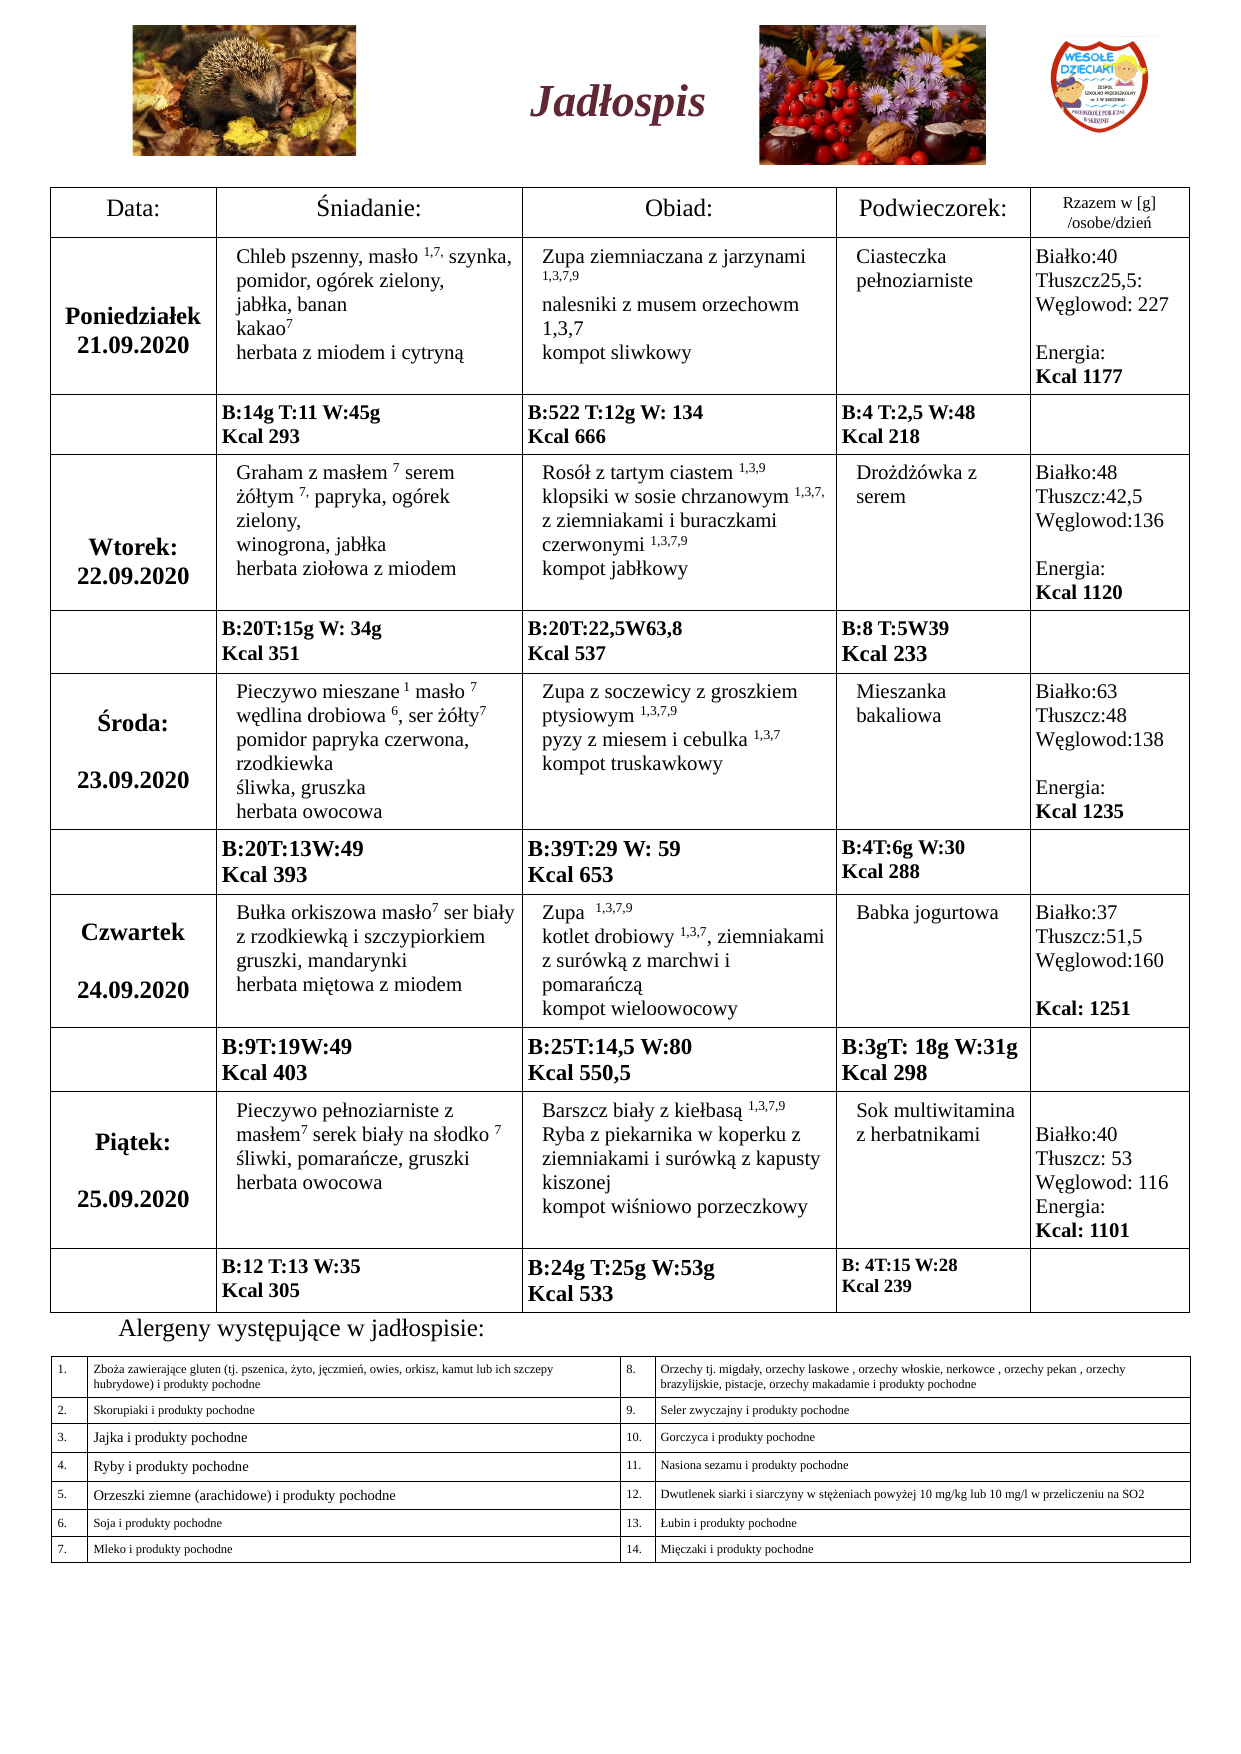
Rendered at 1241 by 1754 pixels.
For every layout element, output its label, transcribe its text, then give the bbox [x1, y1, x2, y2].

table_cell Bułka orkiszowa masło7 ser biały z rzodkiewką i szczypiorkiem gruszki, mandarynki herbata miętowa z miodem [217, 895, 522, 1027]
table_cell B:4T:6g W:30 Kcal 288 [837, 830, 1030, 893]
table_header 8. [621, 1357, 655, 1397]
table_cell Gorczyca i produkty pochodne [656, 1424, 1190, 1452]
table_cell Orzeszki ziemne (arachidowe) i produkty pochodne [88, 1482, 620, 1509]
table_cell Białko:48 Tłuszcz:42,5 Węglowod:136 Energia: Kcal 1120 [1031, 455, 1189, 610]
table_cell B:9T:19W:49 Kcal 403 [217, 1028, 522, 1091]
picture [1030, 36, 1166, 138]
table_header Rzazem w [g] /osobe/dzień [1031, 188, 1189, 237]
table_cell Graham z masłem 7 serem żółtym 7, papryka, ogórek zielony, winogrona, jabłka herbata ziołowa z miodem [217, 455, 522, 610]
table_cell Piątek: 25.09.2020 [51, 1092, 216, 1248]
table_cell Sok multiwitamina z herbatnikami [837, 1092, 1030, 1248]
picture [759, 25, 986, 165]
table_cell B:25T:14,5 W:80 Kcal 550,5 [523, 1028, 836, 1091]
table_cell 14. [621, 1537, 655, 1562]
table_cell Łubin i produkty pochodne [656, 1510, 1190, 1536]
table_cell [51, 611, 216, 672]
table_cell 5. [52, 1482, 87, 1509]
table_cell 10. [621, 1424, 655, 1452]
table_cell B:20T:22,5W63,8 Kcal 537 [523, 611, 836, 672]
table_cell Rosół z tartym ciastem 1,3,9 klopsiki w sosie chrzanowym 1,3,7, z ziemniakami i buraczkami czerwonymi 1,3,7,9 kompot jabłkowy [523, 455, 836, 610]
table_cell B:3gT: 18g W:31g Kcal 298 [837, 1028, 1030, 1091]
table_cell Białko:63 Tłuszcz:48 Węglowod:138 Energia: Kcal 1235 [1031, 674, 1189, 829]
table_cell [1031, 1249, 1189, 1312]
table_cell Nasiona sezamu i produkty pochodne [656, 1453, 1190, 1481]
table_header 1. [52, 1357, 87, 1397]
table_header Podwieczorek: [837, 188, 1030, 237]
table_header Obiad: [523, 188, 836, 237]
table_cell B:39T:29 W: 59 Kcal 653 [523, 830, 836, 893]
table_cell B:20T:15g W: 34g Kcal 351 [217, 611, 522, 672]
table_cell Czwartek 24.09.2020 [51, 895, 216, 1027]
table_cell 13. [621, 1510, 655, 1536]
table_header Orzechy tj. migdały, orzechy laskowe , orzechy włoskie, nerkowce , orzechy pekan , orzechy brazylijskie, pistacje, orzechy makadamie i produkty pochodne [656, 1357, 1190, 1397]
table_cell Mięczaki i produkty pochodne [656, 1537, 1190, 1562]
table_cell [1031, 611, 1189, 672]
table_cell Wtorek: 22.09.2020 [51, 455, 216, 610]
table_cell 4. [52, 1453, 87, 1481]
table_cell Białko:37 Tłuszcz:51,5 Węglowod:160 Kcal: 1251 [1031, 895, 1189, 1027]
table_cell Chleb pszenny, masło 1,7, szynka, pomidor, ogórek zielony, jabłka, banan kakao7 herbata z miodem i cytryną [217, 238, 522, 394]
table_cell Skorupiaki i produkty pochodne [88, 1398, 620, 1423]
table_cell Ciasteczka pełnoziarniste [837, 238, 1030, 394]
table_cell 2. [52, 1398, 87, 1423]
table_cell Białko:40 Tłuszcz25,5: Węglowod: 227 Energia: Kcal 1177 [1031, 238, 1189, 394]
table_cell Ryby i produkty pochodne [88, 1453, 620, 1481]
table_cell B:12 T:13 W:35 Kcal 305 [217, 1249, 522, 1312]
table_cell B:24g T:25g W:53g Kcal 533 [523, 1249, 836, 1312]
text Alergeny występujące w jadłospisie: [118, 1313, 1122, 1342]
table_cell Soja i produkty pochodne [88, 1510, 620, 1536]
table_cell Środa: 23.09.2020 [51, 674, 216, 829]
table_cell Białko:40 Tłuszcz: 53 Węglowod: 116 Energia: Kcal: 1101 [1031, 1092, 1189, 1248]
table_cell [1031, 1028, 1189, 1091]
table_cell B:8 T:5W39 Kcal 233 [837, 611, 1030, 672]
table_cell Zupa ziemniaczana z jarzynami 1,3,7,9 nalesniki z musem orzechowm 1,3,7 kompot sliwkowy [523, 238, 836, 394]
table_cell Zupa 1,3,7,9 kotlet drobiowy 1,3,7, ziemniakami z surówką z marchwi i pomarańczą kompot wieloowocowy [523, 895, 836, 1027]
table_cell 12. [621, 1482, 655, 1509]
table_cell 11. [621, 1453, 655, 1481]
table_cell Babka jogurtowa [837, 895, 1030, 1027]
table_cell B: 4T:15 W:28 Kcal 239 [837, 1249, 1030, 1312]
table_cell Drożdżówka z serem [837, 455, 1030, 610]
table_cell Zupa z soczewicy z groszkiem ptysiowym 1,3,7,9 pyzy z miesem i cebulka 1,3,7 kompot truskawkowy [523, 674, 836, 829]
table_header Zboża zawierające gluten (tj. pszenica, żyto, jęczmień, owies, orkisz, kamut lub ich szczepy hubrydowe) i produkty pochodne [88, 1357, 620, 1397]
table_cell Seler zwyczajny i produkty pochodne [656, 1398, 1190, 1423]
table_cell [1031, 395, 1189, 454]
table_cell [51, 395, 216, 454]
table_cell [1031, 830, 1189, 893]
table_cell Jajka i produkty pochodne [88, 1424, 620, 1452]
table_cell B:522 T:12g W: 134 Kcal 666 [523, 395, 836, 454]
table_cell [51, 830, 216, 893]
table_cell 7. [52, 1537, 87, 1562]
table_cell Mleko i produkty pochodne [88, 1537, 620, 1562]
table_cell Barszcz biały z kiełbasą 1,3,7,9 Ryba z piekarnika w koperku z ziemniakami i surówką z kapusty kiszonej kompot wiśniowo porzeczkowy [523, 1092, 836, 1248]
table_cell 6. [52, 1510, 87, 1536]
table_cell Poniedziałek 21.09.2020 [51, 238, 216, 394]
table_cell 9. [621, 1398, 655, 1423]
table_cell B:14g T:11 W:45g Kcal 293 [217, 395, 522, 454]
table_cell Pieczywo mieszane 1 masło 7 wędlina drobiowa 6, ser żółty7 pomidor papryka czerwona, rzodkiewka śliwka, gruszka herbata owocowa [217, 674, 522, 829]
table_cell 3. [52, 1424, 87, 1452]
picture [132, 25, 357, 156]
table_cell Pieczywo pełnoziarniste z masłem7 serek biały na słodko 7 śliwki, pomarańcze, gruszki herbata owocowa [217, 1092, 522, 1248]
table_cell [51, 1249, 216, 1312]
table_header Data: [51, 188, 216, 237]
table_cell Dwutlenek siarki i siarczyny w stężeniach powyżej 10 mg/kg lub 10 mg/l w przeliczeniu na SO2 [656, 1482, 1190, 1509]
table_cell Mieszanka bakaliowa [837, 674, 1030, 829]
table_header Śniadanie: [217, 188, 522, 237]
table_cell [51, 1028, 216, 1091]
table_cell B:20T:13W:49 Kcal 393 [217, 830, 522, 893]
table_cell B:4 T:2,5 W:48 Kcal 218 [837, 395, 1030, 454]
